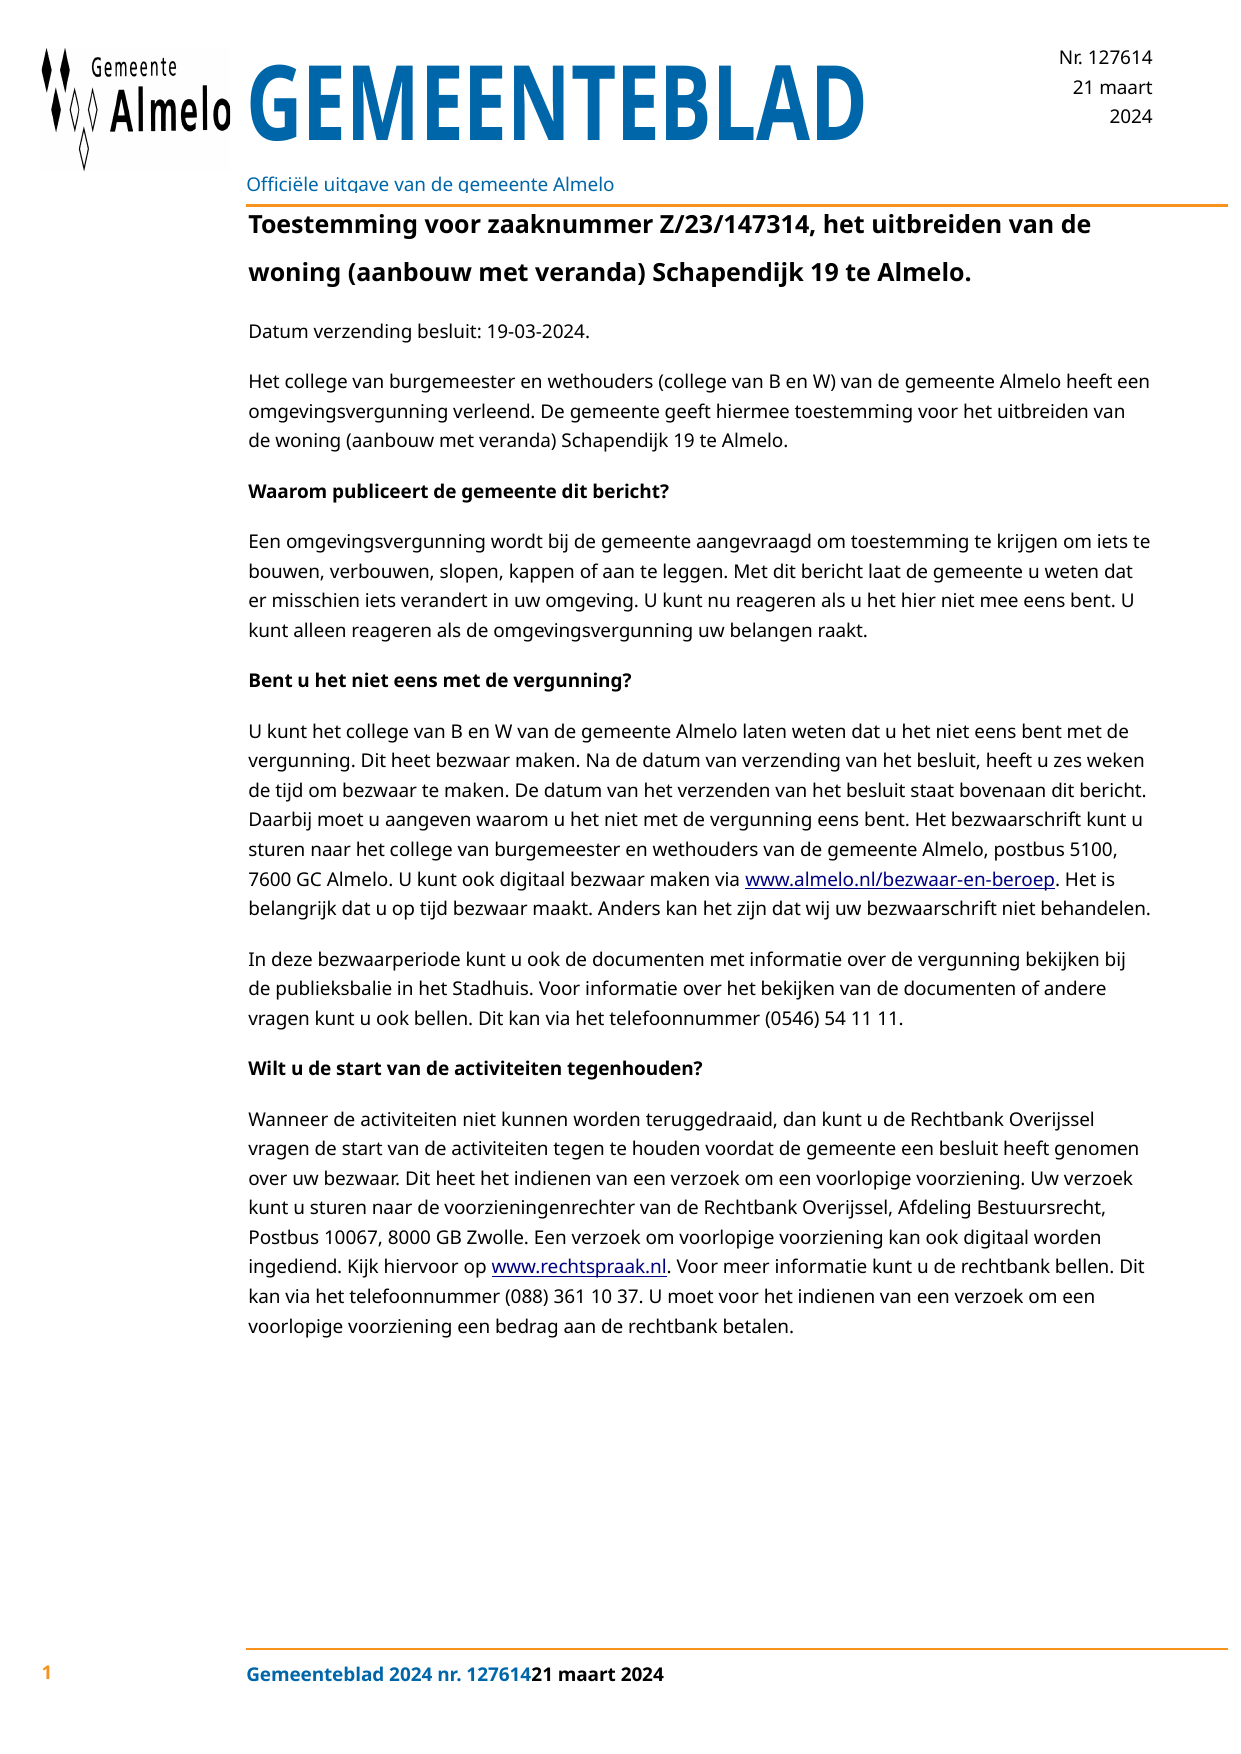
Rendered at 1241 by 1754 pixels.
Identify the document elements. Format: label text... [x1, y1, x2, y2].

text Wilt u de start van de activiteiten tegenhouden? [248, 1055, 1152, 1081]
text Wanneer de activiteiten niet kunnen worden teruggedraaid, dan kunt u de Rechtbank Overijssel vragen de start van de activiteiten tegen te houden voordat de gemeente een besluit heeft genomen over uw bezwaar. Dit heet het indienen van een verzoek om een voorlopige voorziening. Uw verzoek kunt u sturen naar de voorzieningenrechter van de Rechtbank Overijssel, Afdeling Bestuursrecht, Postbus 10067, 8000 GB Zwolle. Een verzoek om voorlopige voorziening kan ook digitaal worden ingediend. Kijk hiervoor op www.rechtspraak.nl. Voor meer informatie kunt u de rechtbank bellen. Dit kan via het telefoonnummer (088) 361 10 37. U moet voor het indienen van een verzoek om een voorlopige voorziening een bedrag aan de rechtbank betalen. [248, 1106, 1152, 1339]
picture [41, 47, 231, 172]
text Waarom publiceert de gemeente dit bericht? [248, 478, 1152, 504]
text Toestemming voor zaaknummer Z/23/147314, het uitbreiden van de woning (aanbouw met veranda) Schapendijk 19 te Almelo. [248, 207, 1152, 288]
text U kunt het college van B en W van de gemeente Almelo laten weten dat u het niet eens bent met de vergunning. Dit heet bezwaar maken. Na de datum van verzending van het besluit, heeft u zes weken de tijd om bezwaar te maken. De datum van het verzenden van het besluit staat bovenaan dit bericht. Daarbij moet u aangeven waarom u het niet met de vergunning eens bent. Het bezwaarschrift kunt u sturen naar het college van burgemeester en wethouders van de gemeente Almelo, postbus 5100, 7600 GC Almelo. U kunt ook digitaal bezwaar maken via www.almelo.nl/bezwaar-en-beroep. Het is belangrijk dat u op tijd bezwaar maakt. Anders kan het zijn dat wij uw bezwaarschrift niet behandelen. [248, 718, 1152, 921]
text Bent u het niet eens met de vergunning? [248, 667, 1152, 693]
text Het college van burgemeester en wethouders (college van B en W) van de gemeente Almelo heeft een omgevingsvergunning verleend. De gemeente geeft hiermee toestemming voor het uitbreiden van de woning (aanbouw met veranda) Schapendijk 19 te Almelo. [248, 368, 1152, 453]
text Een omgevingsvergunning wordt bij de gemeente aangevraagd om toestemming te krijgen om iets te bouwen, verbouwen, slopen, kappen of aan te leggen. Met dit bericht laat de gemeente u weten dat er misschien iets verandert in uw omgeving. U kunt nu reageren als u het hier niet mee eens bent. U kunt alleen reageren als de omgevingsvergunning uw belangen raakt. [248, 528, 1152, 643]
text Datum verzending besluit: 19-03-2024. [248, 318, 1152, 344]
text In deze bezwaarperiode kunt u ook de documenten met informatie over de vergunning bekijken bij de publieksbalie in het Stadhuis. Voor informatie over het bekijken van de documenten of andere vragen kunt u ook bellen. Dit kan via het telefoonnummer (0546) 54 11 11. [248, 946, 1152, 1031]
